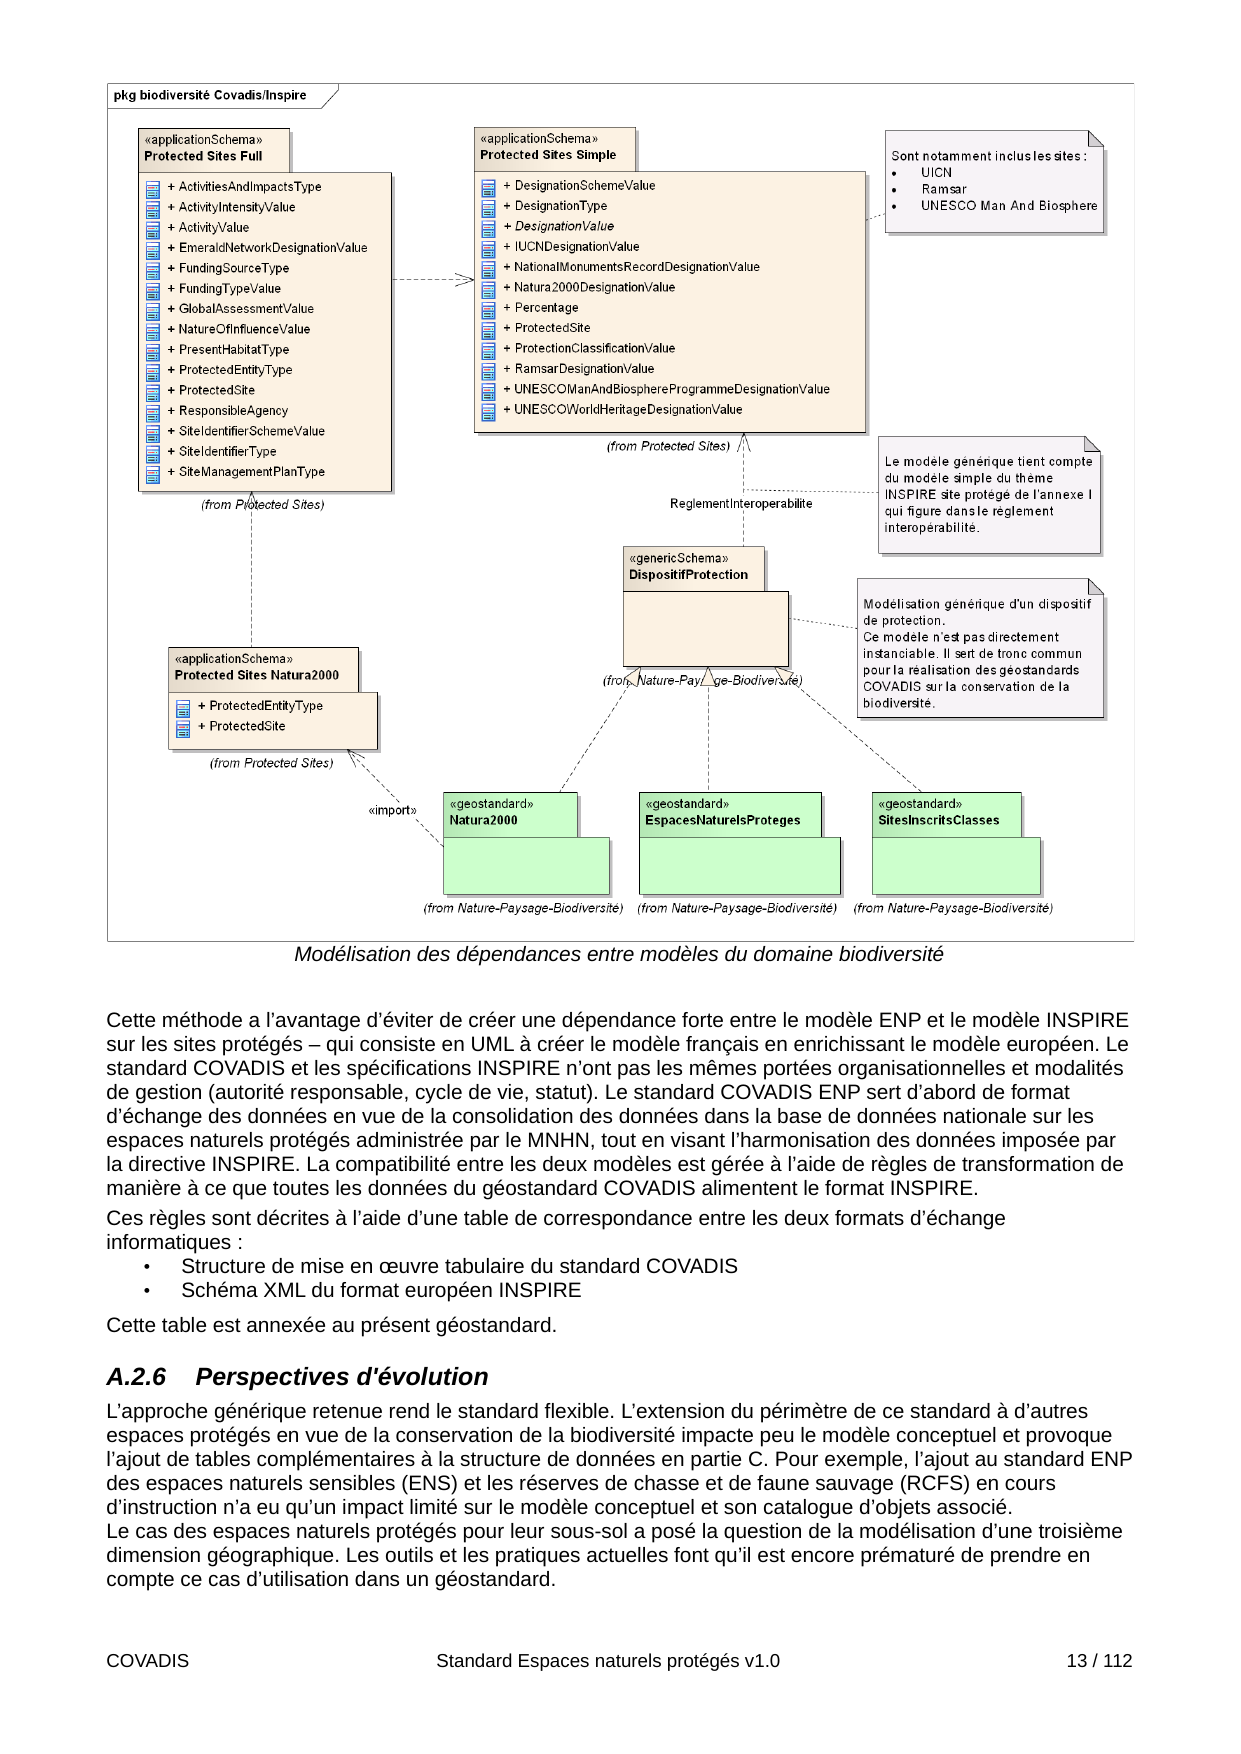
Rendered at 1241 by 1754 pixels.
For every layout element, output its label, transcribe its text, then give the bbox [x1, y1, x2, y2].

text Le cas des espaces naturels protégés pour leur sous-sol a posé la question de la modélisation d’une troisième dimension géographique. Les outils et les pratiques actuelles font qu’il est encore prématuré de prendre en compte ce cas d’utilisation dans un géostandard. [106, 1519, 1134, 1591]
list Schéma XML du format européen INSPIRE [144, 1278, 1134, 1302]
text Cette table est annexée au présent géostandard. [106, 1313, 1134, 1337]
text Modélisation des dépendances entre modèles du domaine biodiversité [106, 942, 1134, 965]
list Structure de mise en œuvre tabulaire du standard COVADIS [144, 1254, 1134, 1278]
subtitle Perspectives d'évolution [106, 1361, 1134, 1390]
text L’approche générique retenue rend le standard flexible. L’extension du périmètre de ce standard à d’autres espaces protégés en vue de la conservation de la biodiversité impacte peu le modèle conceptuel et provoque l’ajout de tables complémentaires à la structure de données en partie C. Pour exemple, l’ajout au standard ENP des espaces naturels sensibles (ENS) et les réserves de chasse et de faune sauvage (RCFS) en cours d’instruction n’a eu qu’un impact limité sur le modèle conceptuel et son catalogue d’objets associé. [106, 1399, 1134, 1519]
text Ces règles sont décrites à l’aide d’une table de correspondance entre les deux formats d’échange informatiques : [106, 1206, 1134, 1254]
picture [106, 82, 1135, 942]
text Cette méthode a l’avantage d’éviter de créer une dépendance forte entre le modèle ENP et le modèle INSPIRE sur les sites protégés – qui consiste en UML à créer le modèle français en enrichissant le modèle européen. Le standard COVADIS et les spécifications INSPIRE n’ont pas les mêmes portées organisationnelles et modalités de gestion (autorité responsable, cycle de vie, statut). Le standard COVADIS ENP sert d’abord de format d’échange des données en vue de la consolidation des données dans la base de données nationale sur les espaces naturels protégés administrée par le MNHN, tout en visant l’harmonisation des données imposée par la directive INSPIRE. La compatibilité entre les deux modèles est gérée à l’aide de règles de transformation de manière à ce que toutes les données du géostandard COVADIS alimentent le format INSPIRE. [106, 1008, 1134, 1199]
